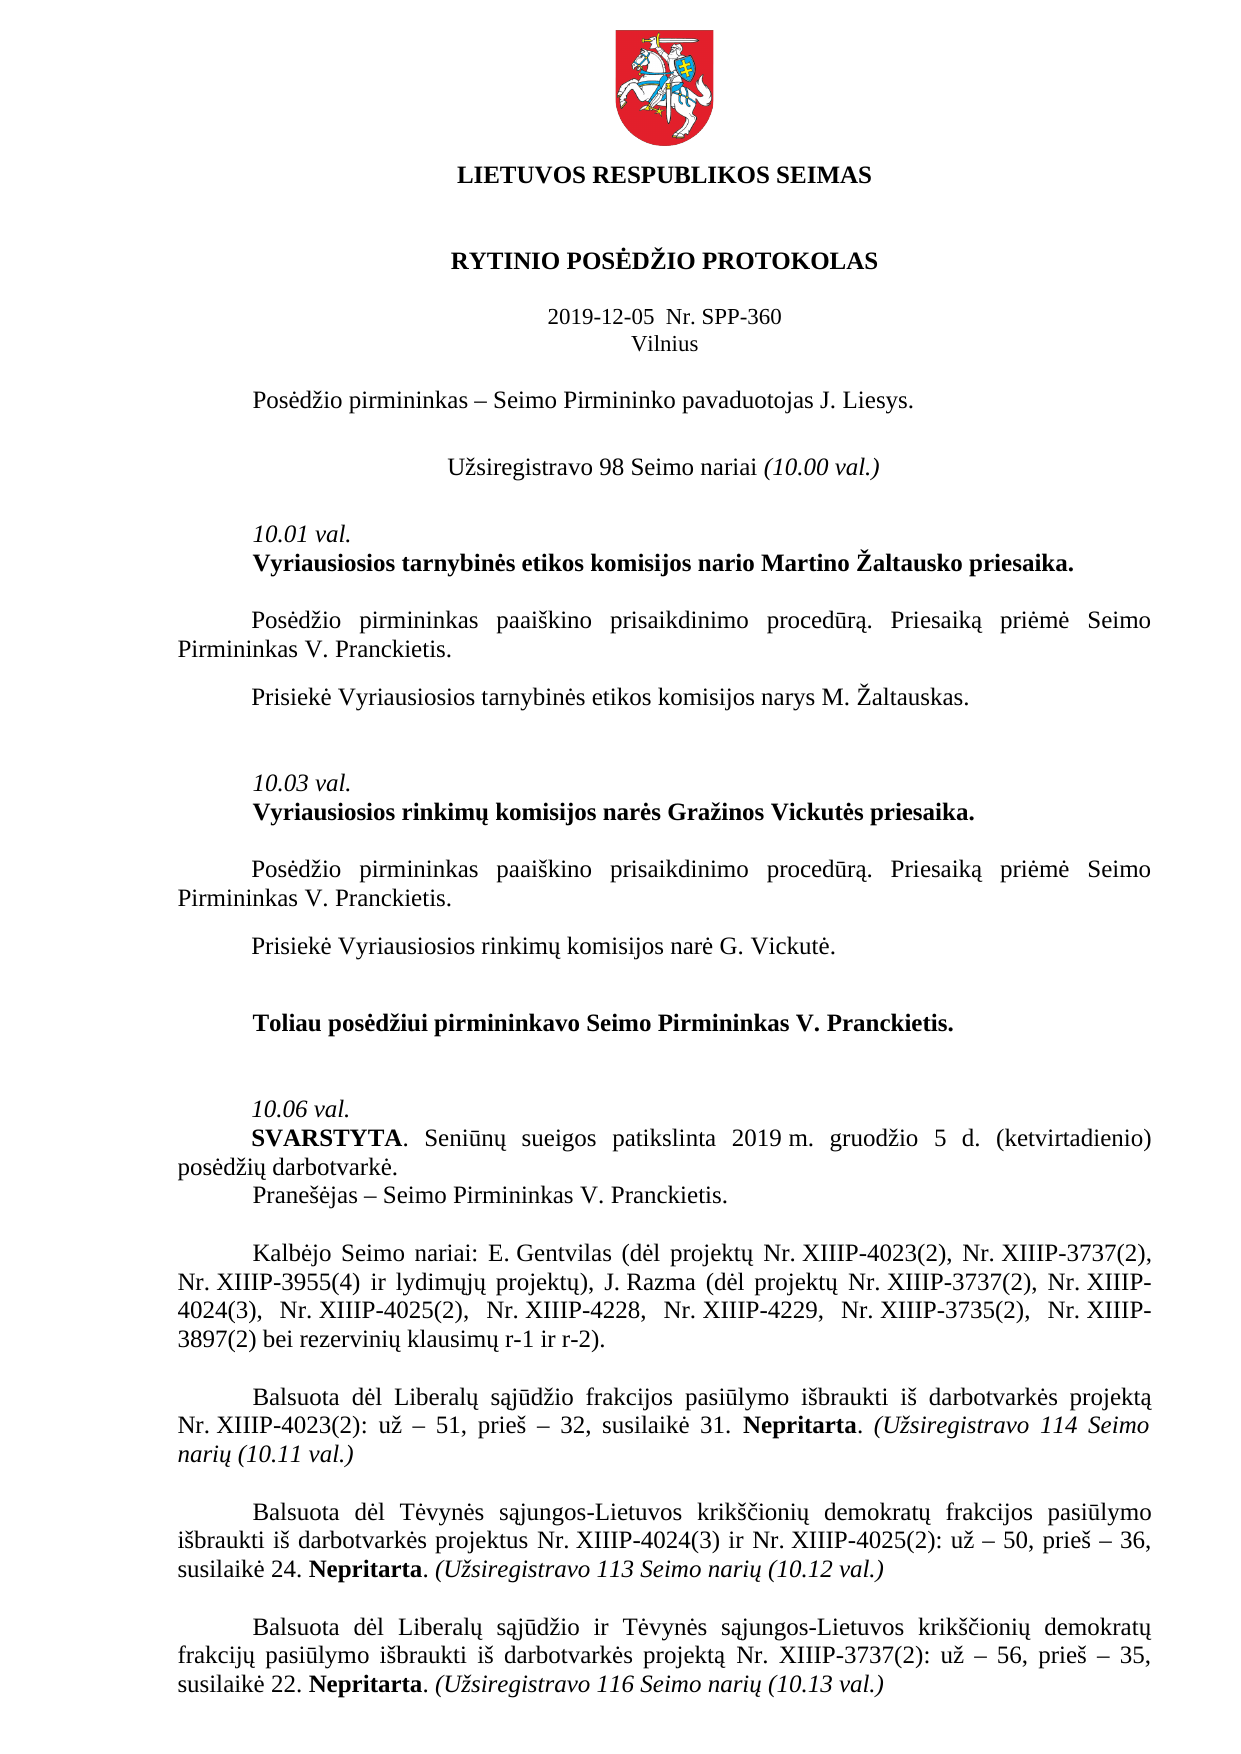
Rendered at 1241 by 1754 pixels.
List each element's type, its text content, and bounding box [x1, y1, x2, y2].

text Kalbėjo Seimo nariai: E. Gentvilas (dėl projektų Nr. XIIIP-4023(2), Nr. XIIIP-3737(2), Nr. XIIIP-3955(4) ir lydimųjų projektų), J. Razma (dėl projektų Nr. XIIIP-3737(2), Nr. XIIIP-4024(3), Nr. XIIIP-4025(2), Nr. XIIIP-4228, Nr. XIIIP-4229, Nr. XIIIP-3735(2), Nr. XIIIP-3897(2) bei rezervinių klausimų r-1 ir r-2). [177, 1238, 1152, 1353]
text Posėdžio pirmininkas – Seimo Pirmininko pavaduotojas J. Liesys. [177, 385, 1152, 414]
text Vilnius [177, 330, 1152, 356]
text Lietuvos Respublikos Seimas [177, 160, 1152, 188]
text 2019-12-05 Nr. SPP-360 [177, 303, 1152, 330]
text 10.03 val. [177, 768, 1152, 797]
text Posėdžio pirmininkas paaiškino prisaikdinimo procedūrą. Priesaiką priėmė Seimo Pirmininkas V. Pranckietis. [177, 854, 1152, 912]
text SVARSTYTA. Seniūnų sueigos patikslinta 2019 m. gruodžio 5 d. (ketvirtadienio) posėdžių darbotvarkė. [177, 1123, 1152, 1180]
text 10.06 val. [177, 1094, 1152, 1123]
text Balsuota dėl Liberalų sąjūdžio frakcijos pasiūlymo išbraukti iš darbotvarkės projektą Nr. XIIIP-4023(2): už – 51, prieš – 32, susilaikė 31. Nepritarta. (Užsiregistravo 114 Seimo narių (10.11 val.) [177, 1382, 1152, 1468]
text Toliau posėdžiui pirmininkavo Seimo Pirmininkas V. Pranckietis. [177, 1008, 1152, 1037]
text 10.01 val. [177, 519, 1152, 548]
text Prisiekė Vyriausiosios rinkimų komisijos narė G. Vickutė. [177, 931, 1152, 960]
text Balsuota dėl Liberalų sąjūdžio ir Tėvynės sąjungos-Lietuvos krikščionių demokratų frakcijų pasiūlymo išbraukti iš darbotvarkės projektą Nr. XIIIP-3737(2): už – 56, prieš – 35, susilaikė 22. Nepritarta. (Užsiregistravo 116 Seimo narių (10.13 val.) [177, 1612, 1152, 1698]
text Posėdžio pirmininkas paaiškino prisaikdinimo procedūrą. Priesaiką priėmė Seimo Pirmininkas V. Pranckietis. [177, 605, 1152, 663]
subtitle Vyriausiosios tarnybinės etikos komisijos nario Martino Žaltausko priesaika. [177, 548, 1152, 577]
text Pranešėjas – Seimo Pirmininkas V. Pranckietis. [177, 1180, 1152, 1209]
text Balsuota dėl Tėvynės sąjungos-Lietuvos krikščionių demokratų frakcijos pasiūlymo išbraukti iš darbotvarkės projektus Nr. XIIIP-4024(3) ir Nr. XIIIP-4025(2): už – 50, prieš – 36, susilaikė 24. Nepritarta. (Užsiregistravo 113 Seimo narių (10.12 val.) [177, 1497, 1152, 1583]
text Prisiekė Vyriausiosios tarnybinės etikos komisijos narys M. Žaltauskas. [177, 682, 1152, 711]
text Užsiregistravo 98 Seimo nariai (10.00 val.) [177, 452, 1152, 481]
text RYTINIO POSĖDŽIO PROTOKOLAS [177, 246, 1152, 275]
subtitle Vyriausiosios rinkimų komisijos narės Gražinos Vickutės priesaika. [177, 797, 1152, 826]
